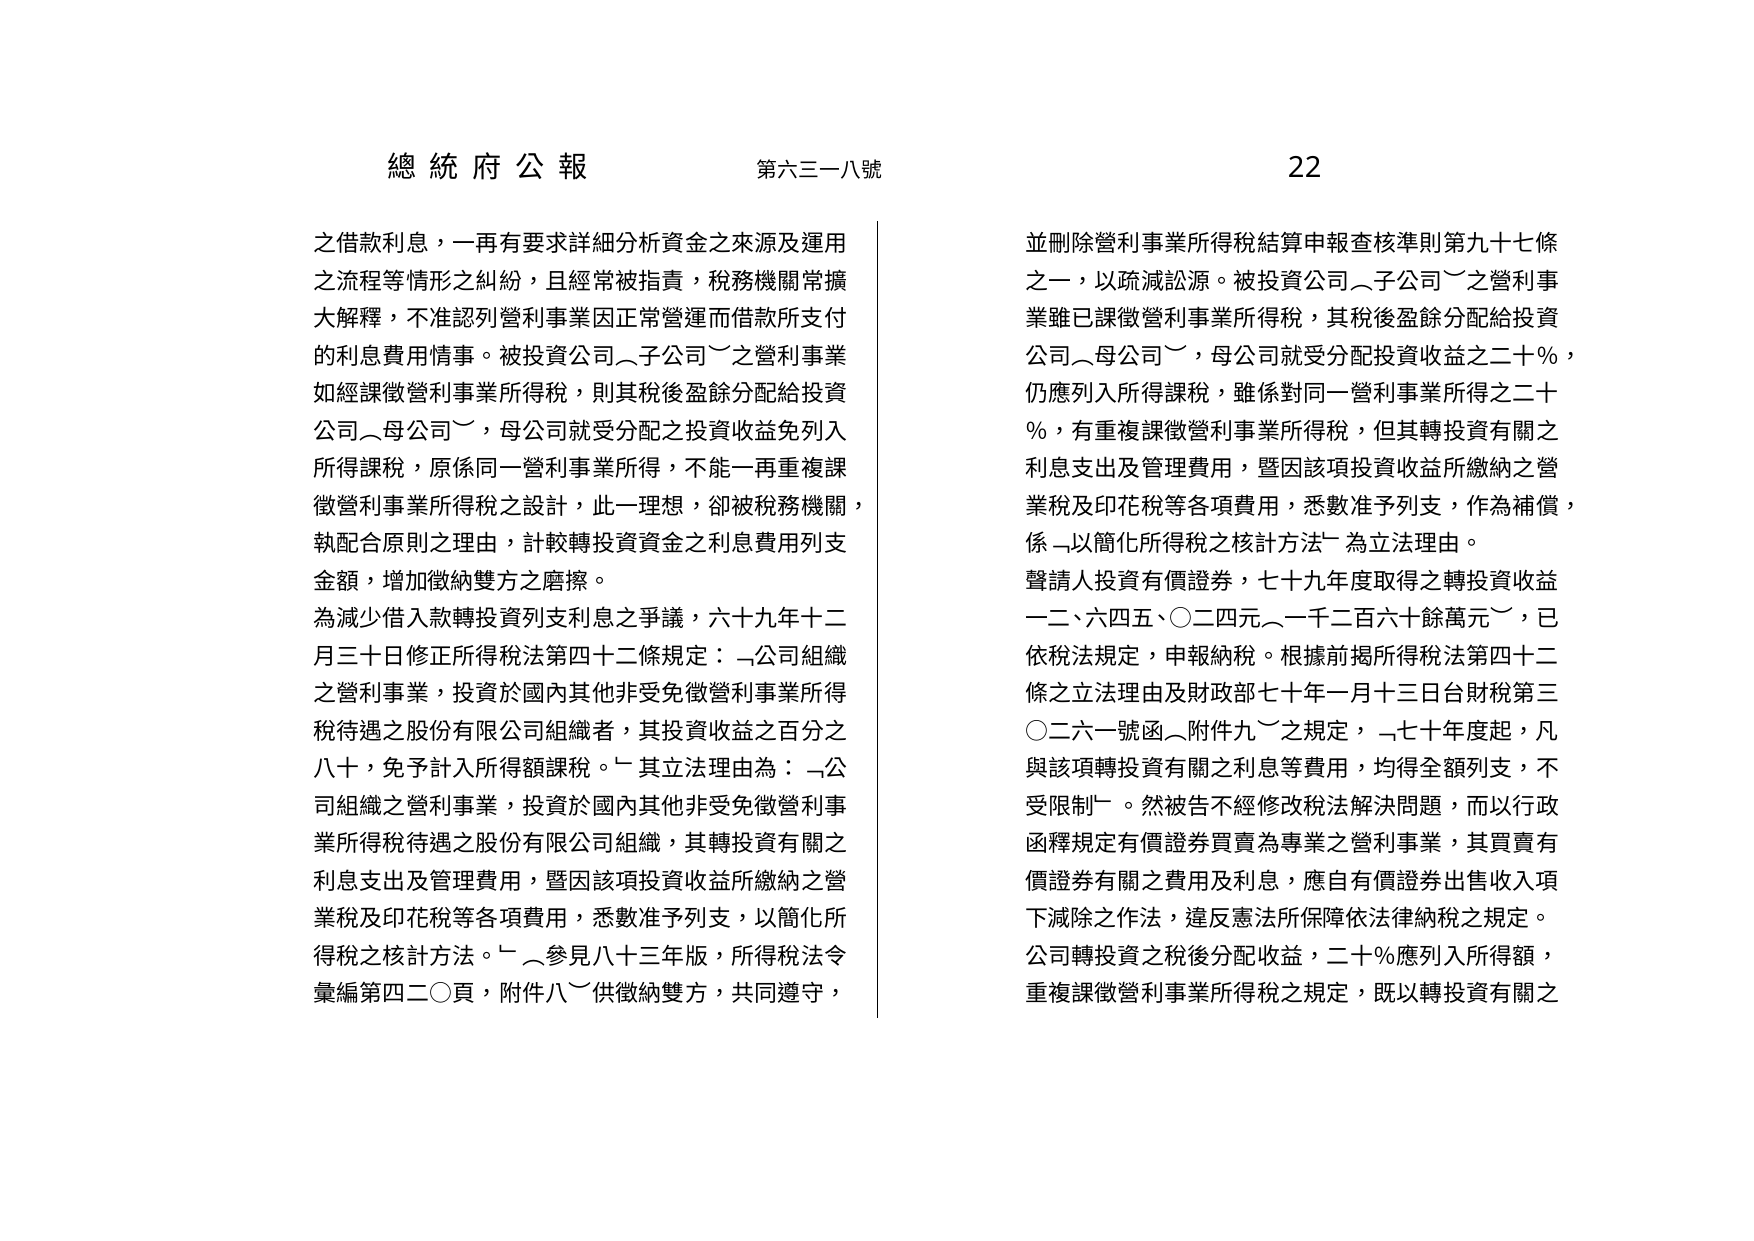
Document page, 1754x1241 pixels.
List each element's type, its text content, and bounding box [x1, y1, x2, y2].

text 為減少借入款轉投資列支利息之爭議，六十九年十二月三十日修正所得稅法第四十二條規定：﹁公司組織之營利事業，投資於國內其他非受免徵營利事業所得稅待遇之股份有限公司組織者，其投資收益之百分之八十，免予計入所得額課稅。﹂其立法理由為：﹁公司組織之營利事業，投資於國內其他非受免徵營利事業所得稅待遇之股份有限公司組織，其轉投資有關之利息支出及管理費用，暨因該項投資收益所繳納之營業稅及印花稅等各項費用，悉數准予列支，以簡化所得稅之核計方法。﹂︵參見八十三年版，所得稅法令彙編第四二○頁，附件八︶供徵納雙方，共同遵守，並刪除營利事業所得稅結算申報查核準則第九十七條之一，以疏減訟源。被投資公司︵子公司︶之營利事業雖已課徵營利事業所得稅，其稅後盈餘分配給投資公司︵母公司︶，母公司就受分配投資收益之二十％，仍應列入所得課稅，雖係對同一營利事業所得之二十％，有重複課徵營利事業所得稅，但其轉投資有關之利息支出及管理費用，暨因該項投資收益所繳納之營業稅及印花稅等各項費用，悉數准予列支，作為補償，係﹁以簡化所得稅之核計方法﹂為立法理由。 [313, 597, 847, 1009]
text 公司轉投資之稅後分配收益，二十％應列入所得額，重複課徵營利事業所得稅之規定，既以轉投資有關之利息支出及管理費用，暨因該項投資收益所繳納之營業稅及印花稅等各項費用，悉數准予列支為條件，作為六十九年十二月三十日修正所得稅法第四十二條之立法理由，且經財政部七十年一月十三日台財稅第三○二六一號函規定，﹁自七十年度起，凡與轉投資有關之利息等費用，均得全額列支，不受限制。﹂雖然自七十九年一月一日起，證券交易所得停止課徵所得稅，但是營利事業轉投資收益，重複課稅之因素依然存在。六十九年十二月修正所得稅法第四十二條，轉投資收益二十％課稅，與轉投資有關之利息等費用，均得全部列支之情況未改變，則財政部因證券交易所得免稅，不經修法明文限制列支相關之營業費用及借款利息，而以八三、二、八台財稅第八三一五八二四七二號函：﹁以有價證券買賣為專業之營利事業，其營業費用及借款利息，除可合理明確歸屬者得個別歸屬認列外，應按核定有價證券出售收入、投資收益、債券利息收入及其他營業收入比例，計算有價證券出售部分應分攤之費用及利息，自有價證券出售收入項下減除﹂︵亦即其營業費用及利息支出，不得全額列支︶之規定，以增加課稅所得。這種不修改稅法解決問題，而以行政函釋加重稅負之作法，違反憲法第十九條所保障依法律納稅之規定。按稅法係一侵害規範︵Eingriffsnorm︶，對法之安定性要求甚高，且稅捐法律主義為支配原則，基於信賴保護之觀點，乃要求解釋不得超出文義之範圍。稅法之規定有缺漏或無明文規定時，應由立法機關謀求立法之解決，不該由行政機關或司法機關以解釋而為補充。而且法律乃社會生活之工具，為使社會生活達於圓滿之手段，故各種法律均有其立法定制之目的，於解釋各種法律之際，首宜察其所由，審其立法目的之所在，故違反立法目的之解釋，不得作為課稅依據。 [1025, 934, 1559, 1009]
text 聲請人投資有價證券，七十九年度取得之轉投資收益一二、六四五、○二四元︵一千二百六十餘萬元︶，已依稅法規定，申報納稅。根據前揭所得稅法第四十二條之立法理由及財政部七十年一月十三日台財稅第三○二六一號函︵附件九︶之規定，﹁七十年度起，凡與該項轉投資有關之利息等費用，均得全額列支，不受限制﹂。然被告不經修改稅法解決問題，而以行政函釋規定有價證券買賣為專業之營利事業，其買賣有價證券有關之費用及利息，應自有價證券出售收入項下減除之作法，違反憲法所保障依法律納稅之規定。 [1025, 559, 1559, 934]
text 為減少借入款轉投資列支利息之爭議，六十九年十二月三十日修正所得稅法第四十二條規定：﹁公司組織之營利事業，投資於國內其他非受免徵營利事業所得稅待遇之股份有限公司組織者，其投資收益之百分之八十，免予計入所得額課稅。﹂其立法理由為：﹁公司組織之營利事業，投資於國內其他非受免徵營利事業所得稅待遇之股份有限公司組織，其轉投資有關之利息支出及管理費用，暨因該項投資收益所繳納之營業稅及印花稅等各項費用，悉數准予列支，以簡化所得稅之核計方法。﹂︵參見八十三年版，所得稅法令彙編第四二○頁，附件八︶供徵納雙方，共同遵守，並刪除營利事業所得稅結算申報查核準則第九十七條之一，以疏減訟源。被投資公司︵子公司︶之營利事業雖已課徵營利事業所得稅，其稅後盈餘分配給投資公司︵母公司︶，母公司就受分配投資收益之二十％，仍應列入所得課稅，雖係對同一營利事業所得之二十％，有重複課徵營利事業所得稅，但其轉投資有關之利息支出及管理費用，暨因該項投資收益所繳納之營業稅及印花稅等各項費用，悉數准予列支，作為補償，係﹁以簡化所得稅之核計方法﹂為立法理由。 [1025, 222, 1559, 559]
text 行為前施行之舊所得稅法︵民國六十九年十二月三十日修正以前︶第四十二條規定：﹁公司組織之營利事業，投資於國內其他非受免徵營利事業所得稅待遇之股份有限公司組織者，其投資收益免予計入所得額課稅。﹂因而財政部於六十五年二月十日發布之舊營利事業所得稅結算申報查核準則第九十七條之一及財政部六十六年五月二日台財稅第三二八一八號函規定：﹁營利事業利用借入款轉投資於其他營利事業，所取得之投資收益，依規定免徵營利事業所得稅者，其因該項借款所支付之利息，應在上述投資收益項下減除，不得列作該投資事業之費用﹂，如果﹁營利事業於轉投資當年度如無投資收益發生，其因該項借款所支付之利息，應以暫付款處理，俟次年度取得投資收益時，再自該投資收益項下減除。﹂前項舊所得稅法第四十二條及財政部發布之相關規定，由於營利事業所得稅查核人員在查核時，對於有轉投資之營利事業所支付之借款利息，一再有要求詳細分析資金之來源及運用之流程等情形之糾紛，且經常被指責，稅務機關常擴大解釋，不准認列營利事業因正常營運而借款所支付的利息費用情事。被投資公司︵子公司︶之營利事業如經課徵營利事業所得稅，則其稅後盈餘分配給投資公司︵母公司︶，母公司就受分配之投資收益免列入所得課稅，原係同一營利事業所得，不能一再重複課徵營利事業所得稅之設計，此一理想，卻被稅務機關，執配合原則之理由，計較轉投資資金之利息費用列支金額，增加徵納雙方之磨擦。 [289, 222, 847, 597]
